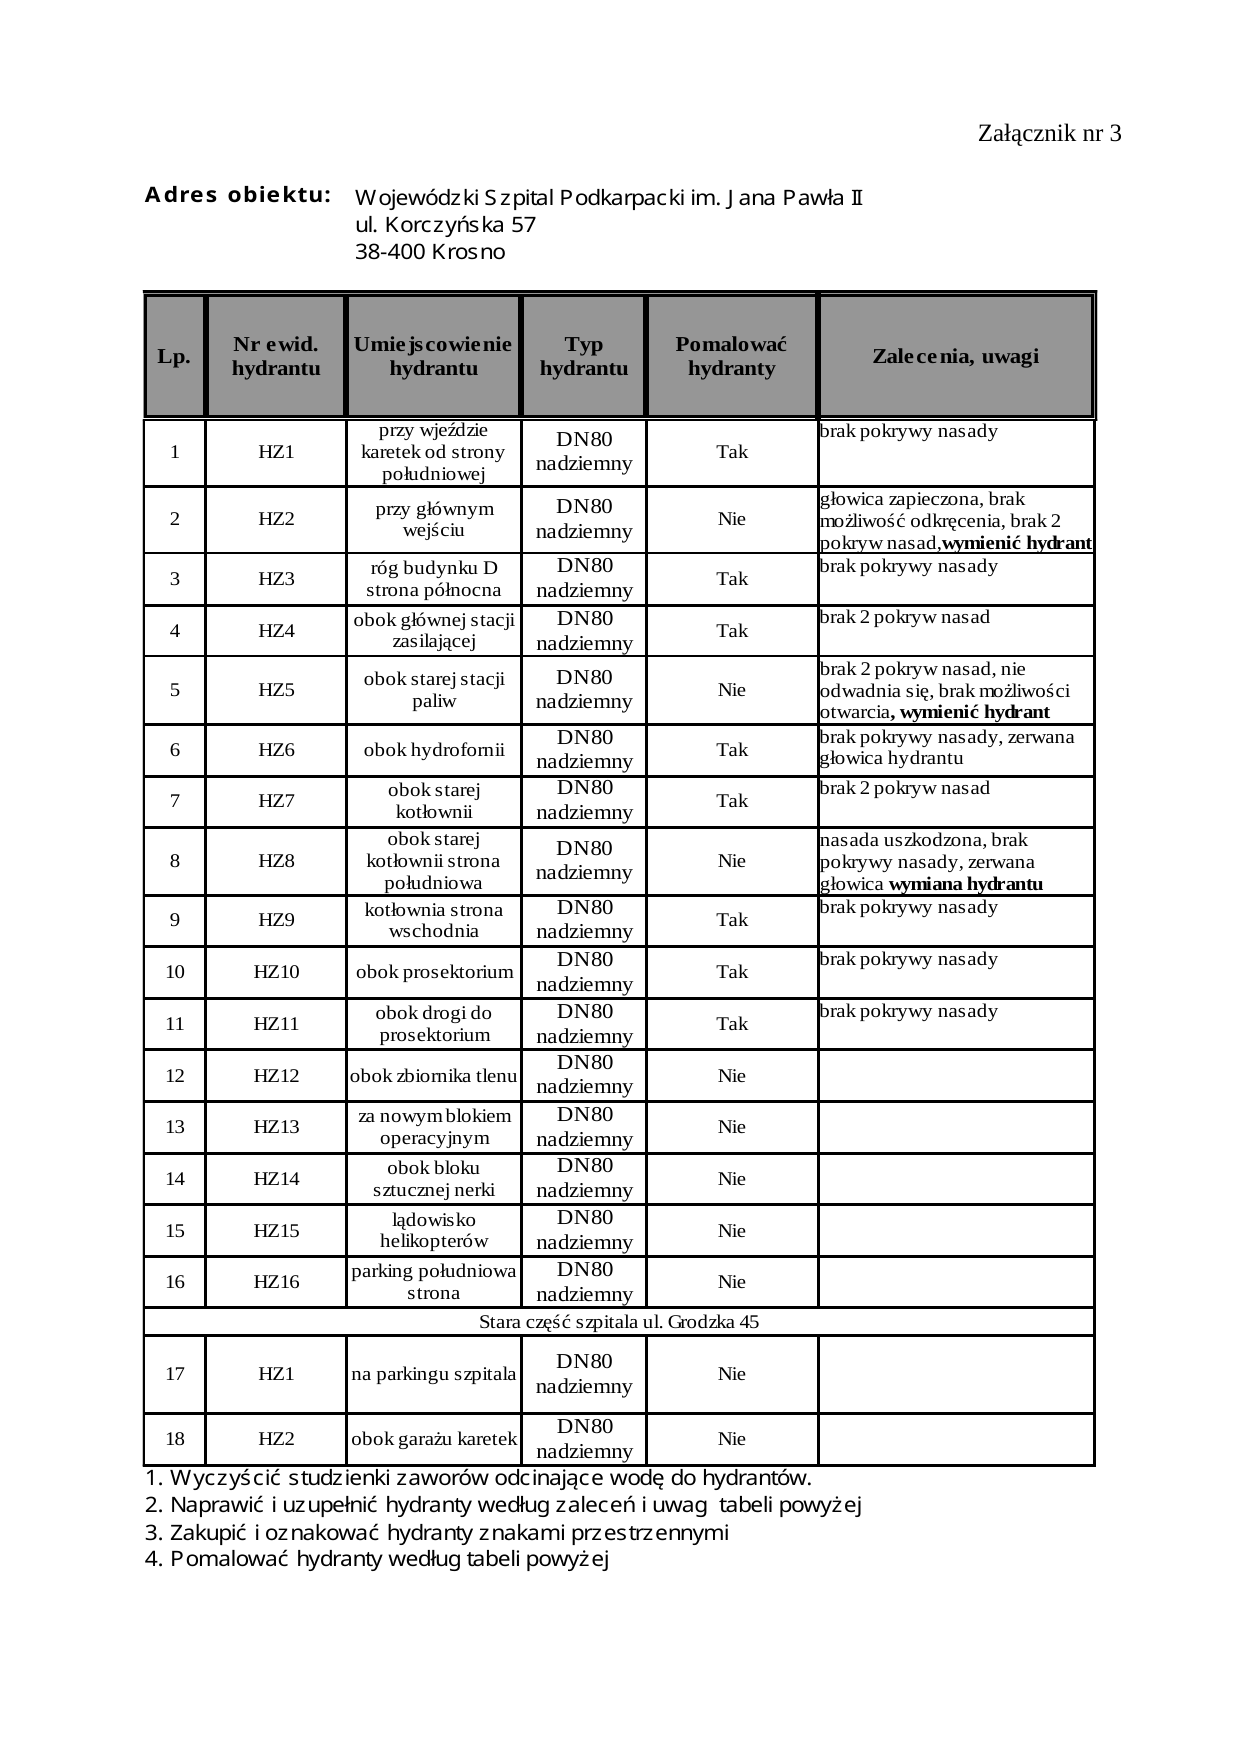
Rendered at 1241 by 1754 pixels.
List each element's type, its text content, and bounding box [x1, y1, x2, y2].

text Załącznik nr 3 [118, 118, 1122, 147]
